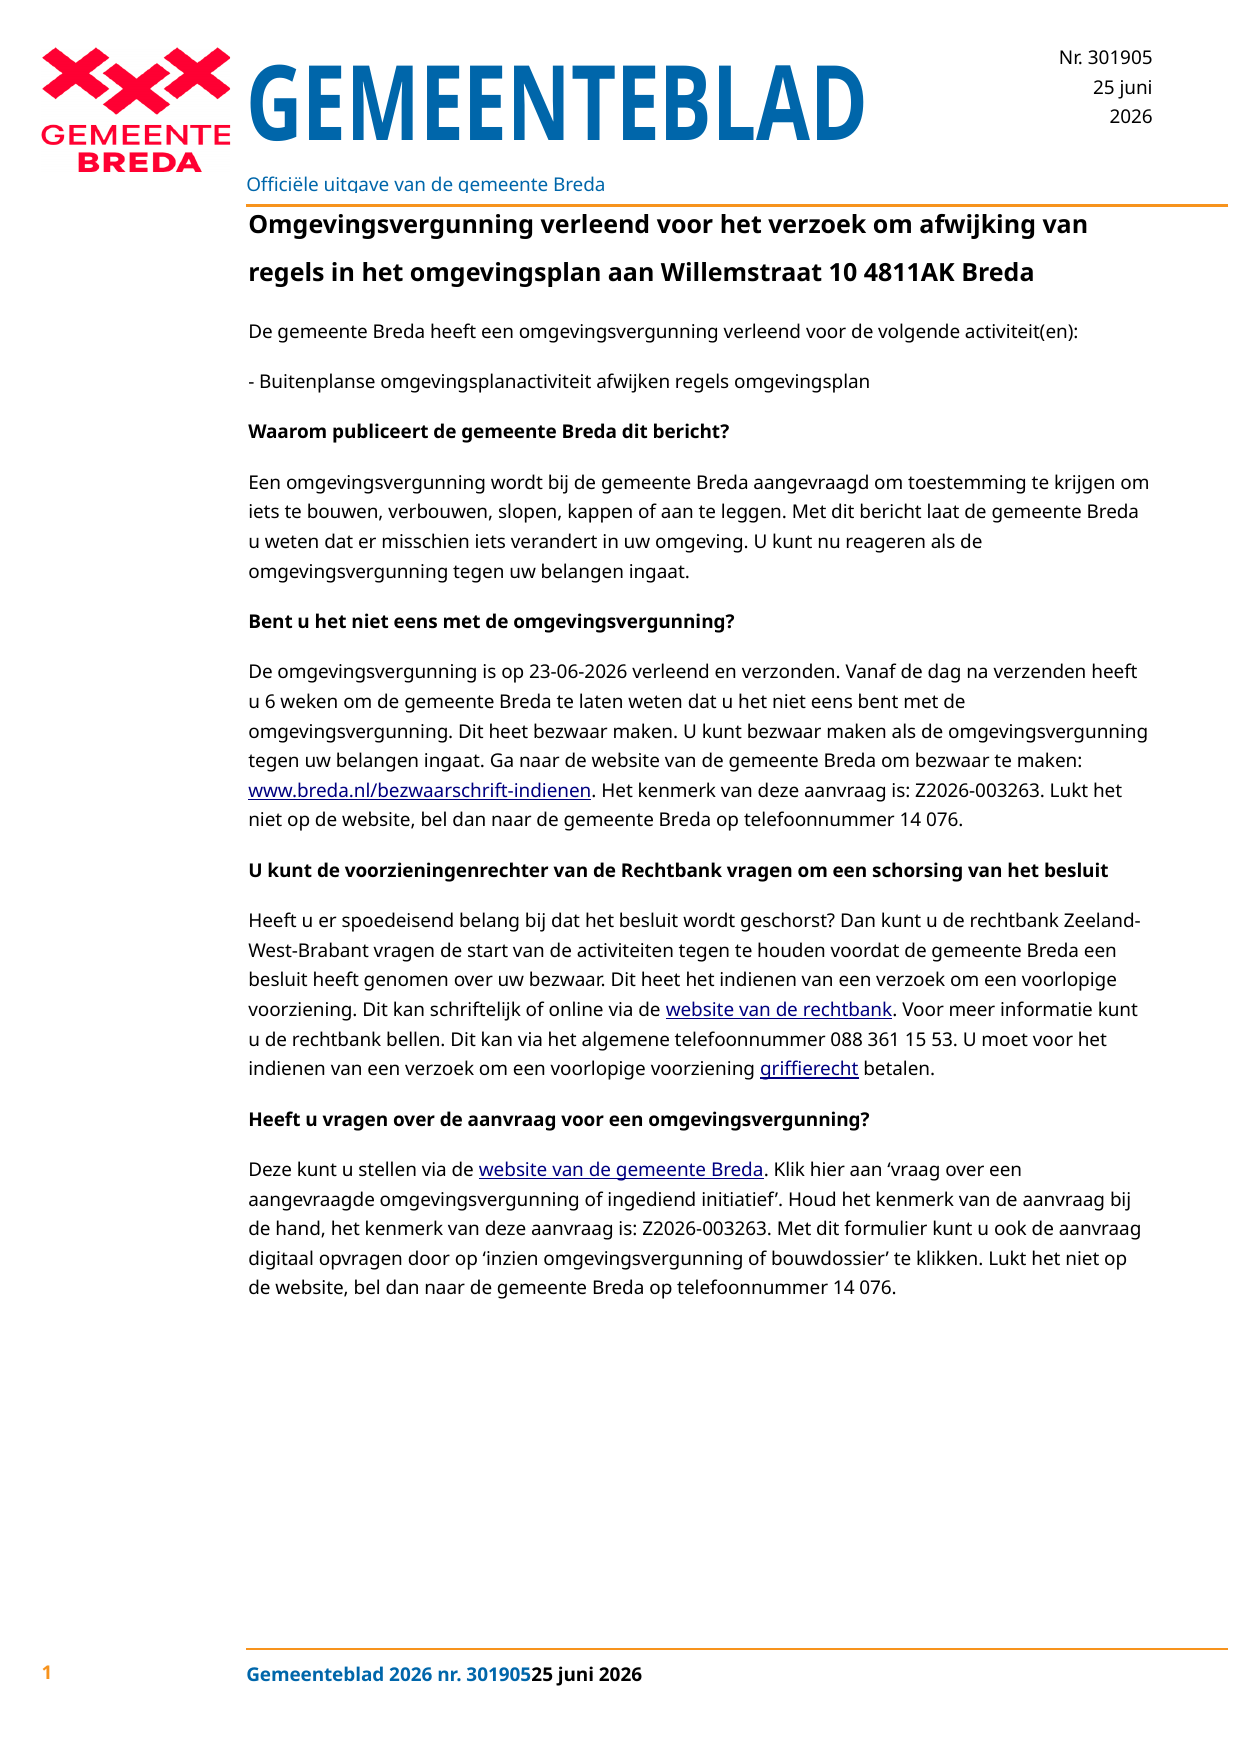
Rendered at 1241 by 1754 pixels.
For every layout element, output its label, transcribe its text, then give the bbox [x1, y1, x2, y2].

text Bent u het niet eens met de omgevingsvergunning? [248, 608, 1152, 634]
text De gemeente Breda heeft een omgevingsvergunning verleend voor de volgende activiteit(en): [248, 318, 1152, 344]
text De omgevingsvergunning is op 23-06-2026 verleend en verzonden. Vanaf de dag na verzenden heeft u 6 weken om de gemeente Breda te laten weten dat u het niet eens bent met de omgevingsvergunning. Dit heet bezwaar maken. U kunt bezwaar maken als de omgevingsvergunning tegen uw belangen ingaat. Ga naar de website van de gemeente Breda om bezwaar te maken: www.breda.nl/bezwaarschrift-indienen. Het kenmerk van deze aanvraag is: Z2026-003263. Lukt het niet op de website, bel dan naar de gemeente Breda op telefoonnummer 14 076. [248, 659, 1152, 832]
text Heeft u er spoedeisend belang bij dat het besluit wordt geschorst? Dan kunt u de rechtbank Zeeland-West-Brabant vragen de start van de activiteiten tegen te houden voordat de gemeente Breda een besluit heeft genomen over uw bezwaar. Dit heet het indienen van een verzoek om een voorlopige voorziening. Dit kan schriftelijk of online via de website van de rechtbank. Voor meer informatie kunt u de rechtbank bellen. Dit kan via het algemene telefoonnummer 088 361 15 53. U moet voor het indienen van een verzoek om een voorlopige voorziening griffierecht betalen. [248, 907, 1152, 1081]
text Omgevingsvergunning verleend voor het verzoek om afwijking van regels in het omgevingsplan aan Willemstraat 10 4811AK Breda [248, 207, 1152, 288]
text Een omgevingsvergunning wordt bij de gemeente Breda aangevraagd om toestemming te krijgen om iets te bouwen, verbouwen, slopen, kappen of aan te leggen. Met dit bericht laat de gemeente Breda u weten dat er misschien iets verandert in uw omgeving. U kunt nu reageren als de omgevingsvergunning tegen uw belangen ingaat. [248, 469, 1152, 584]
text Deze kunt u stellen via de website van de gemeente Breda. Klik hier aan ‘vraag over een aangevraagde omgevingsvergunning of ingediend initiatief’. Houd het kenmerk van de aanvraag bij de hand, het kenmerk van deze aanvraag is: Z2026-003263. Met dit formulier kunt u ook de aanvraag digitaal opvragen door op ‘inzien omgevingsvergunning of bouwdossier’ te klikken. Lukt het niet op de website, bel dan naar de gemeente Breda op telefoonnummer 14 076. [248, 1156, 1152, 1300]
text Heeft u vragen over de aanvraag voor een omgevingsvergunning? [248, 1106, 1152, 1132]
text Waarom publiceert de gemeente Breda dit bericht? [248, 419, 1152, 444]
text - Buitenplanse omgevingsplanactiviteit afwijken regels omgevingsplan [248, 368, 1152, 394]
picture [41, 47, 231, 172]
text U kunt de voorzieningenrechter van de Rechtbank vragen om een schorsing van het besluit [248, 857, 1152, 883]
